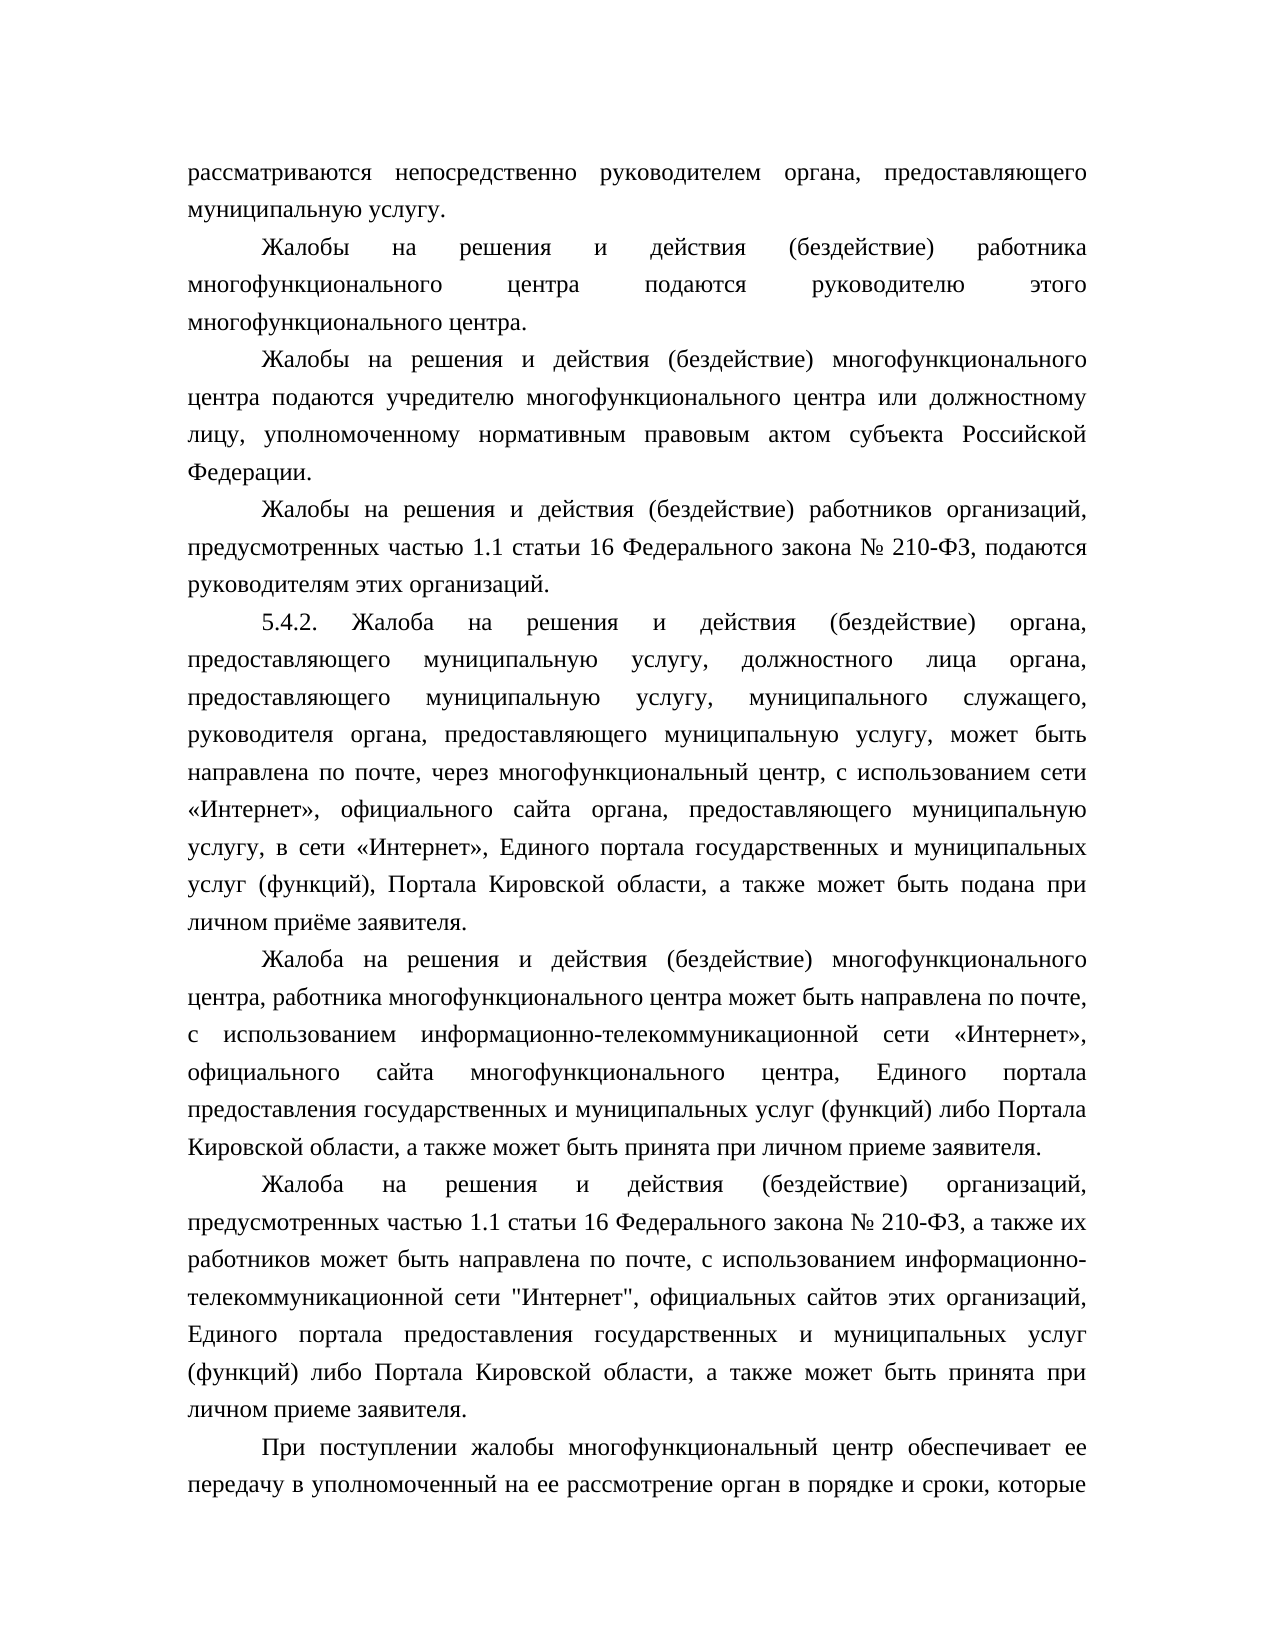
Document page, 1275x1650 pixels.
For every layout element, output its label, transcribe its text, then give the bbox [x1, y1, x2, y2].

text При поступлении жалобы многофункциональный центр обеспечивает ее передачу в уполномоченный на ее рассмотрение орган в порядке и сроки, которые [187, 1425, 1087, 1500]
text Жалоба на решения и действия (бездействие) многофункционального центра, работника многофункционального центра может быть направлена по почте, с использованием информационно-телекоммуникационной сети «Интернет», официального сайта многофункционального центра, Единого портала предоставления государственных и муниципальных услуг (функций) либо Портала Кировской области, а также может быть принята при личном приеме заявителя. [187, 937, 1087, 1162]
text Жалоба на решения и действия (бездействие) организаций, предусмотренных частью 1.1 статьи 16 Федерального закона № 210-ФЗ, а также их работников может быть направлена по почте, с использованием информационно-телекоммуникационной сети "Интернет", официальных сайтов этих организаций, Единого портала предоставления государственных и муниципальных услуг (функций) либо Портала Кировской области, а также может быть принята при личном приеме заявителя. [187, 1162, 1087, 1425]
text 5.4.2. Жалоба на решения и действия (бездействие) органа, предоставляющего муниципальную услугу, должностного лица органа, предоставляющего муниципальную услугу, муниципального служащего, руководителя органа, предоставляющего муниципальную услугу, может быть направлена по почте, через многофункциональный центр, с использованием сети «Интернет», официального сайта органа, предоставляющего муниципальную услугу, в сети «Интернет», Единого портала государственных и муниципальных услуг (функций), Портала Кировской области, а также может быть подана при личном приёме заявителя. [187, 600, 1087, 937]
text рассматриваются непосредственно руководителем органа, предоставляющего муниципальную услугу. [187, 150, 1087, 225]
text Жалобы на решения и действия (бездействие) работников организаций, предусмотренных частью 1.1 статьи 16 Федерального закона № 210-ФЗ, подаются руководителям этих организаций. [187, 487, 1087, 600]
text Жалобы на решения и действия (бездействие) многофункционального центра подаются учредителю многофункционального центра или должностному лицу, уполномоченному нормативным правовым актом субъекта Российской Федерации. [187, 337, 1087, 487]
text Жалобы на решения и действия (бездействие) работника многофункционального центра подаются руководителю этого многофункционального центра. [187, 225, 1087, 337]
